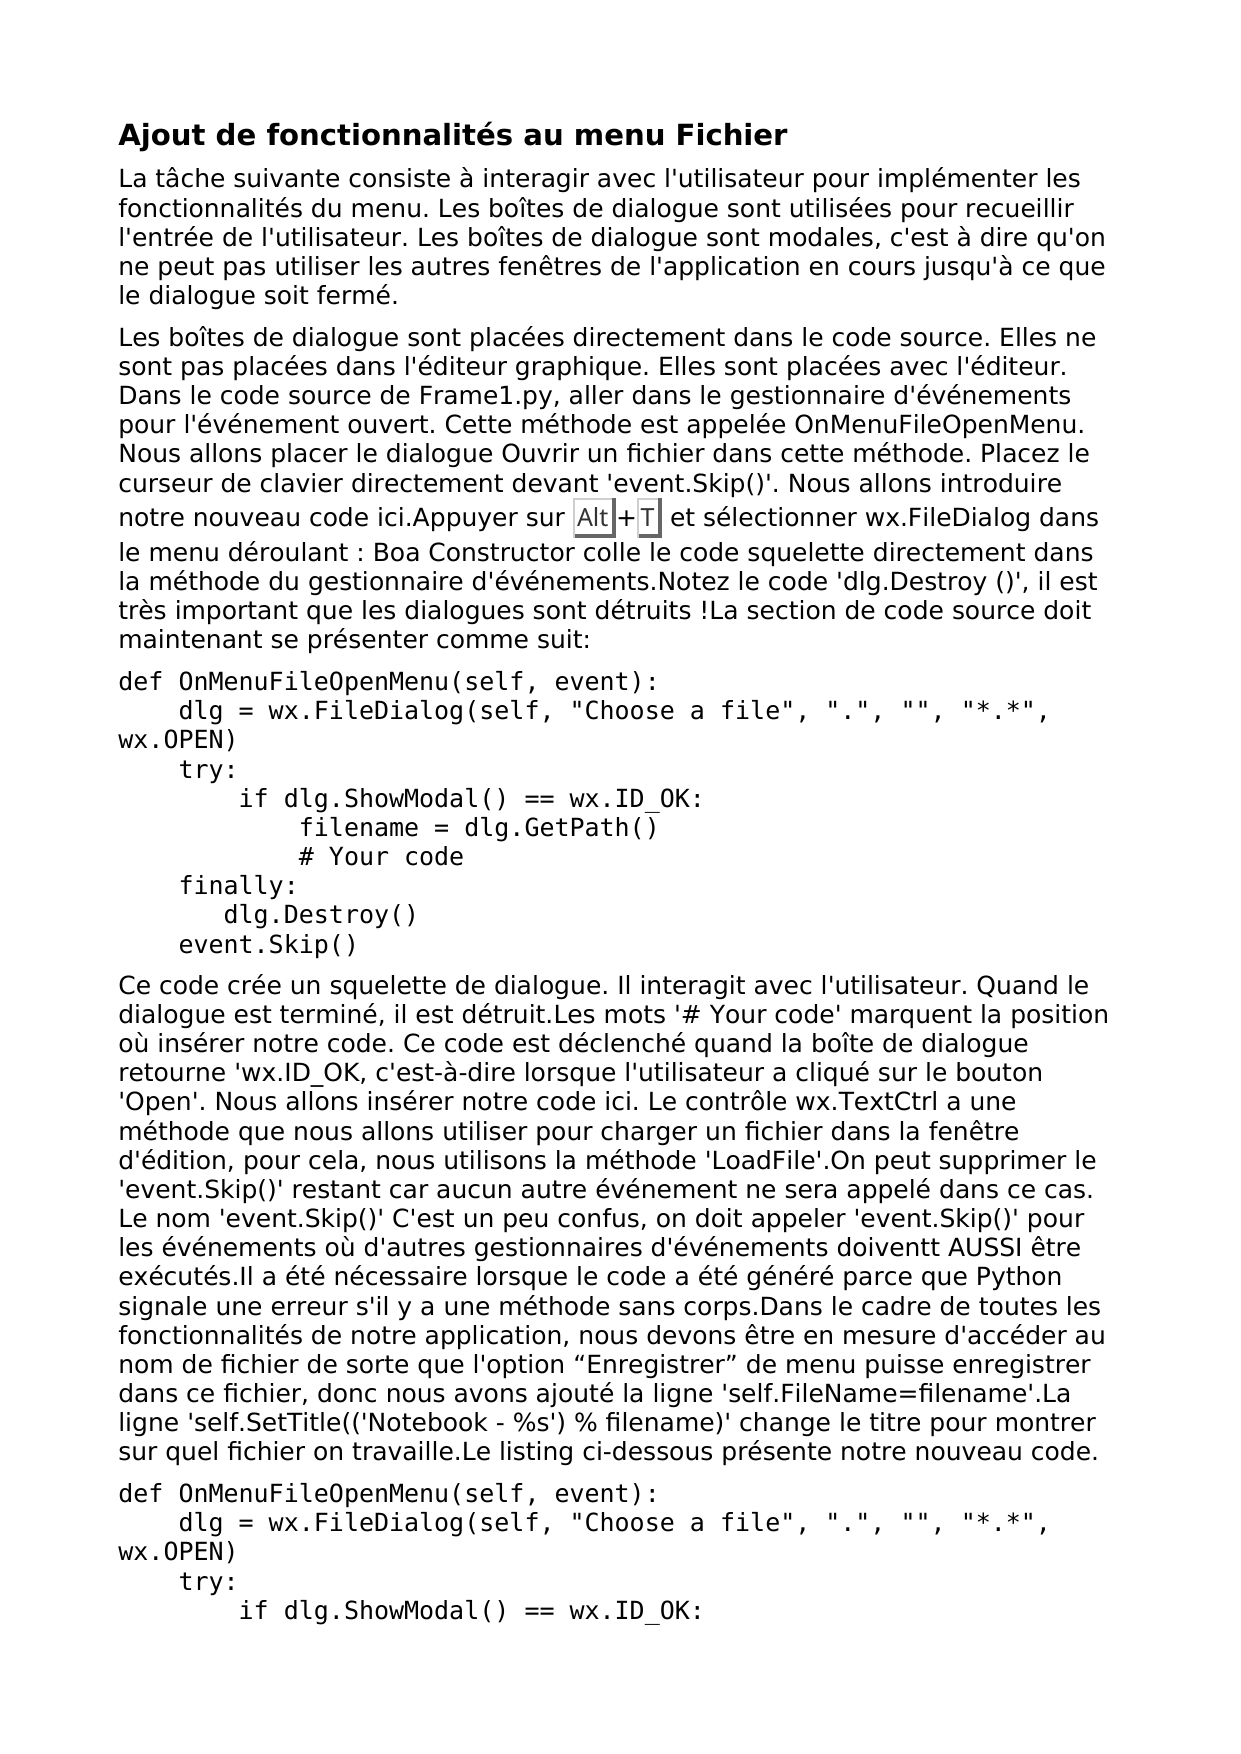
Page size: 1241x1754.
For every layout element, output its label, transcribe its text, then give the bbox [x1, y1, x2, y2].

text Ce code crée un squelette de dialogue. Il interagit avec l'utilisateur. Quand le dialogue est terminé, il est détruit.Les mots '# Your code' marquent la position où insérer notre code. Ce code est déclenché quand la boîte de dialogue retourne 'wx.ID_OK, c'est-à-dire lorsque l'utilisateur a cliqué sur le bouton 'Open'. Nous allons insérer notre code ici. Le contrôle wx.TextCtrl a une méthode que nous allons utiliser pour charger un fichier dans la fenêtre d'édition, pour cela, nous utilisons la méthode 'LoadFile'.On peut supprimer le 'event.Skip()' restant car aucun autre événement ne sera appelé dans ce cas. Le nom 'event.Skip()' C'est un peu confus, on doit appeler 'event.Skip()' pour les événements où d'autres gestionnaires d'événements doiventt AUSSI être exécutés.Il a été nécessaire lorsque le code a été généré parce que Python signale une erreur s'il y a une méthode sans corps.Dans le cadre de toutes les fonctionnalités de notre application, nous devons être en mesure d'accéder au nom de fichier de sorte que l'option “Enregistrer” de menu puisse enregistrer dans ce fichier, donc nous avons ajouté la ligne 'self.FileName=filename'.La ligne 'self.SetTitle(('Notebook - %s') % filename)' change le titre pour montrer sur quel fichier on travaille.Le listing ci-dessous présente notre nouveau code. [118, 971, 1122, 1467]
text def OnMenuFileOpenMenu(self, event): dlg = wx.FileDialog(self, "Choose a file", ".", "", "*.*", wx.OPEN) try: if dlg.ShowModal() == wx.ID_OK: [118, 1479, 1122, 1625]
text Les boîtes de dialogue sont placées directement dans le code source. Elles ne sont pas placées dans l'éditeur graphique. Elles sont placées avec l'éditeur. Dans le code source de Frame1.py, aller dans le gestionnaire d'événements pour l'événement ouvert. Cette méthode est appelée OnMenuFileOpenMenu. Nous allons placer le dialogue Ouvrir un fichier dans cette méthode. Placez le curseur de clavier directement devant 'event.Skip()'. Nous allons introduire notre nouveau code ici.Appuyer sur Alt+T et sélectionner wx.FileDialog dans le menu déroulant : Boa Constructor colle le code squelette directement dans la méthode du gestionnaire d'événements.Notez le code 'dlg.Destroy ()', il est très important que les dialogues sont détruits !La section de code source doit maintenant se présenter comme suit: [118, 323, 1122, 655]
text La tâche suivante consiste à interagir avec l'utilisateur pour implémenter les fonctionnalités du menu. Les boîtes de dialogue sont utilisées pour recueillir l'entrée de l'utilisateur. Les boîtes de dialogue sont modales, c'est à dire qu'on ne peut pas utiliser les autres fenêtres de l'application en cours jusqu'à ce que le dialogue soit fermé. [118, 164, 1122, 310]
subtitle Ajout de fonctionnalités au menu Fichier [118, 118, 1122, 152]
text def OnMenuFileOpenMenu(self, event): dlg = wx.FileDialog(self, "Choose a file", ".", "", "*.*", wx.OPEN) try: if dlg.ShowModal() == wx.ID_OK: filename = dlg.GetPath() # Your code finally: dlg.Destroy() event.Skip() [118, 667, 1122, 959]
